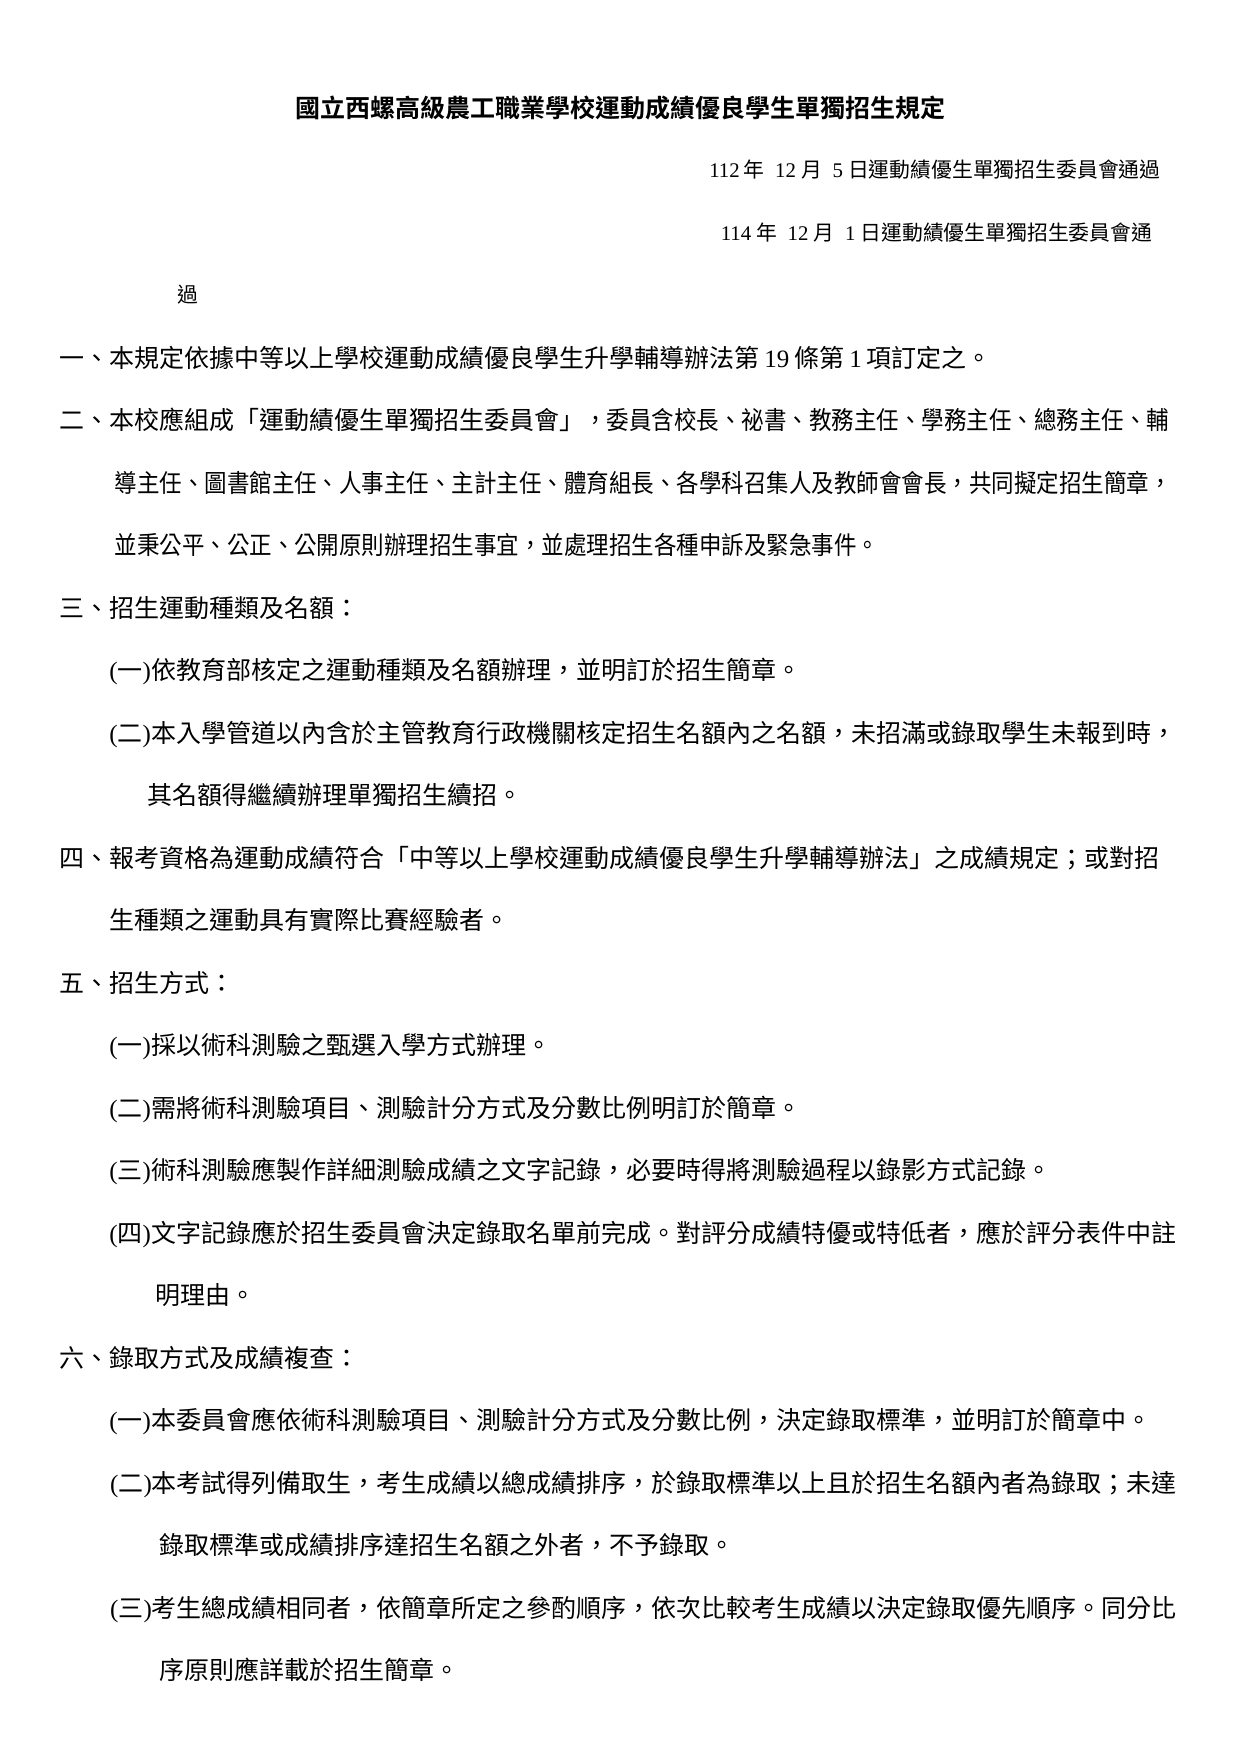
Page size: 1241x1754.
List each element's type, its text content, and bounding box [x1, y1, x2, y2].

text 六、錄取方式及成績複查： [59, 1314, 1181, 1377]
text 三、招生運動種類及名額： [59, 564, 1181, 627]
text (二)需將術科測驗項目、測驗計分方式及分數比例明訂於簡章。 [109, 1064, 1181, 1127]
text 導主任、圖書館主任、人事主任、主計主任、體育組長、各學科召集人及教師會會長，共同擬定招生簡章，並秉公平、公正、公開原則辦理招生事宜，並處理招生各種申訴及緊急事件。 [114, 439, 1181, 564]
text 國立西螺高級農工職業學校運動成績優良學生單獨招生規定 [59, 64, 1181, 127]
text (一)本委員會應依術科測驗項目、測驗計分方式及分數比例，決定錄取標準，並明訂於簡章中。 [59, 1377, 1181, 1439]
text 二、本校應組成「運動績優生單獨招生委員會」，委員含校長、祕書、教務主任、學務主任、總務主任、輔 [59, 377, 1181, 439]
text 四、報考資格為運動成績符合「中等以上學校運動成績優良學生升學輔導辦法」之成績規定；或對招生種類之運動具有實際比賽經驗者。 [59, 814, 1181, 939]
text 五、招生方式： [59, 939, 1181, 1002]
text 一、本規定依據中等以上學校運動成績優良學生升學輔導辦法第19條第1項訂定之。 [59, 314, 1181, 377]
text (二)本考試得列備取生，考生成績以總成績排序，於錄取標準以上且於招生名額內者為錄取；未達錄取標準或成績排序達招生名額之外者，不予錄取。 [59, 1439, 1181, 1564]
text (四)文字記錄應於招生委員會決定錄取名單前完成。對評分成績特優或特低者，應於評分表件中註明理由。 [109, 1189, 1181, 1314]
text (三)考生總成績相同者，依簡章所定之參酌順序，依次比較考生成績以決定錄取優先順序。同分比序原則應詳載於招生簡章。 [59, 1564, 1181, 1689]
text 114 年 12 月 1 日運動績優生單獨招生委員會通過 [59, 189, 1167, 314]
text 112年 12 月 5 日運動績優生單獨招生委員會通過 [59, 127, 1160, 189]
text (一)依教育部核定之運動種類及名額辦理，並明訂於招生簡章。 [59, 627, 1181, 689]
text (三)術科測驗應製作詳細測驗成績之文字記錄，必要時得將測驗過程以錄影方式記錄。 [109, 1127, 1181, 1189]
text (二)本入學管道以內含於主管教育行政機關核定招生名額內之名額，未招滿或錄取學生未報到時，其名額得繼續辦理單獨招生續招。 [109, 689, 1181, 814]
text (一)採以術科測驗之甄選入學方式辦理。 [109, 1002, 1181, 1064]
